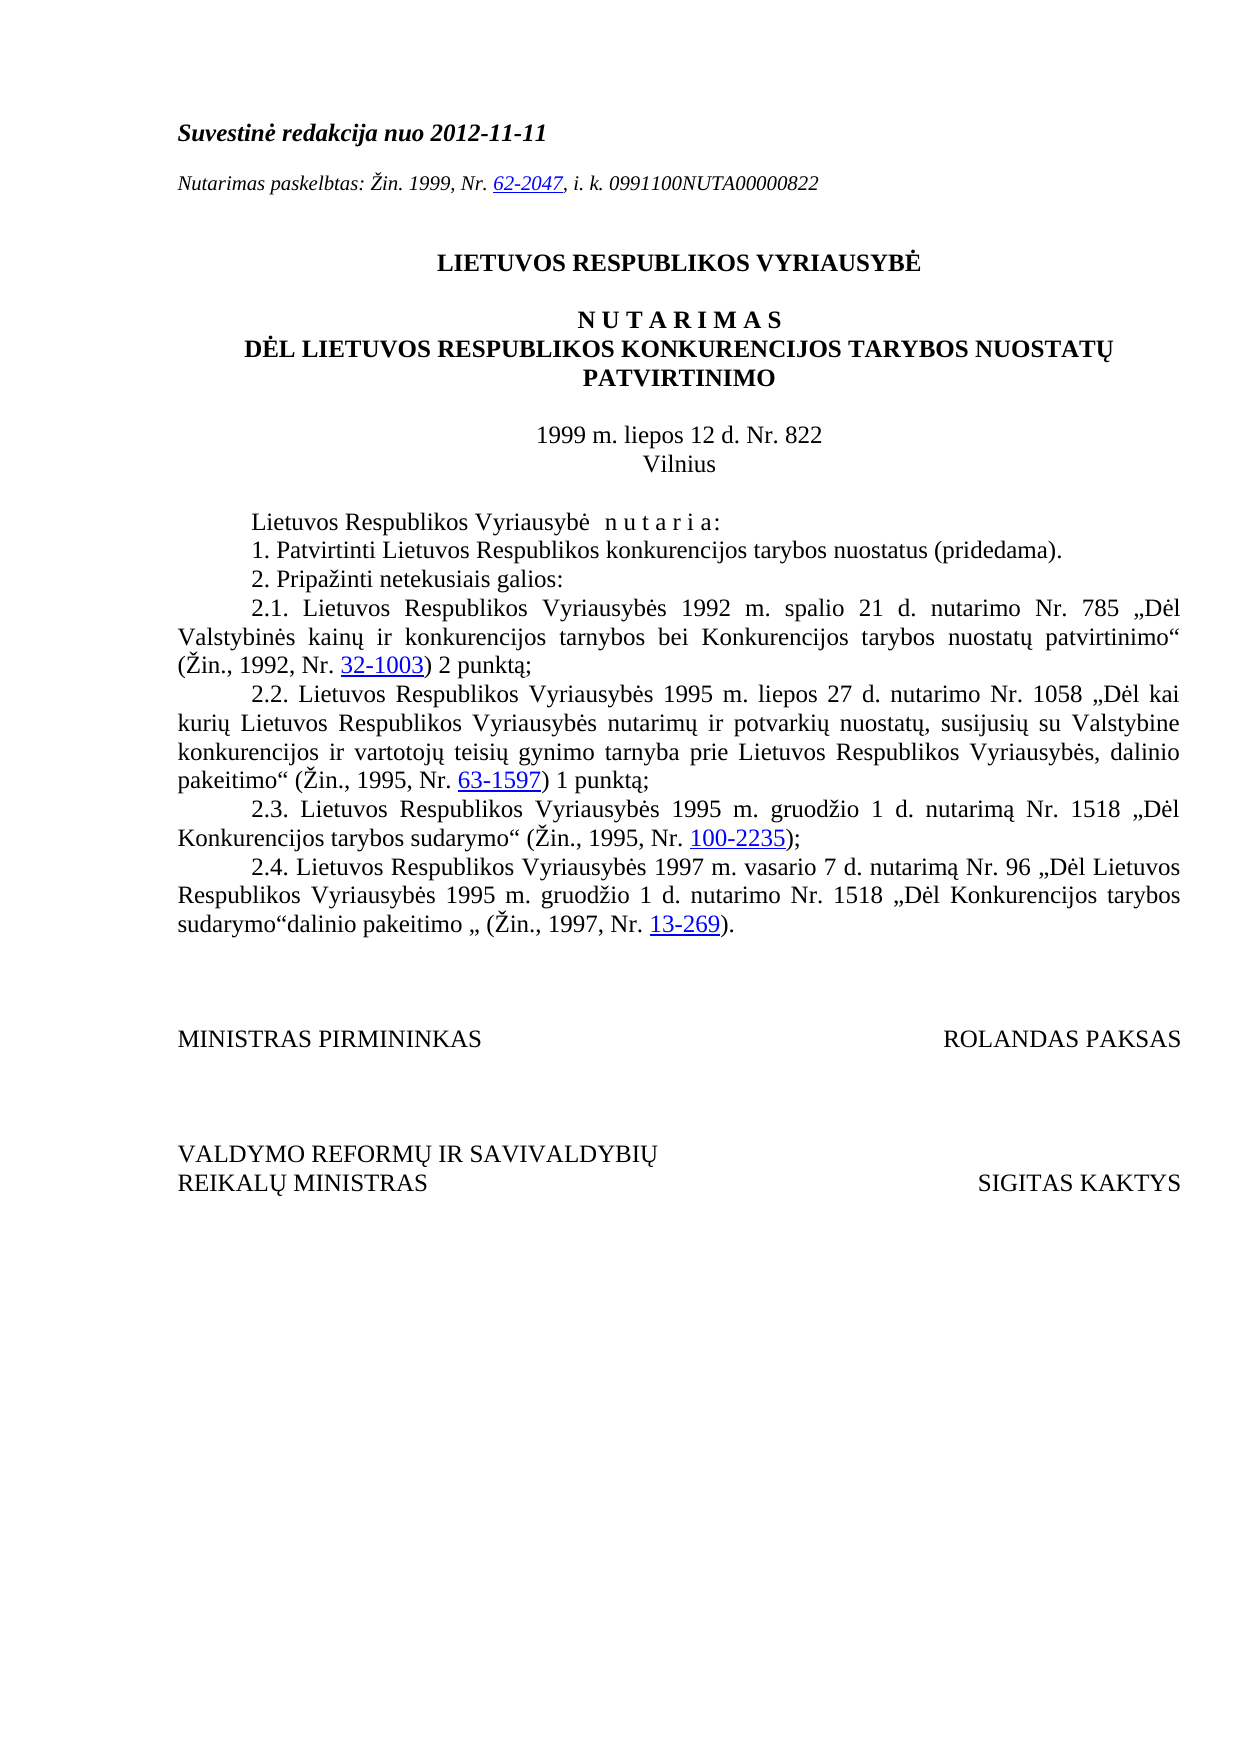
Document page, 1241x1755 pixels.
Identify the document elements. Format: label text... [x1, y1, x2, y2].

text 2.2. Lietuvos Respublikos Vyriausybės 1995 m. liepos 27 d. nutarimo Nr. 1058 „Dėl kai kurių Lietuvos Respublikos Vyriausybės nutarimų ir potvarkių nuostatų, susijusių su Valstybine konkurencijos ir vartotojų teisių gynimo tarnyba prie Lietuvos Respublikos Vyriausybės, dalinio pakeitimo“ (Žin., 1995, Nr. 63-1597) 1 punktą; [177, 679, 1181, 794]
text Suvestinė redakcija nuo 2012-11-11 [177, 118, 1181, 147]
text 2.3. Lietuvos Respublikos Vyriausybės 1995 m. gruodžio 1 d. nutarimą Nr. 1518 „Dėl Konkurencijos tarybos sudarymo“ (Žin., 1995, Nr. 100-2235); [177, 794, 1181, 852]
text Vilnius [177, 449, 1181, 478]
text Lietuvos Respublikos Vyriausybė nutaria: [177, 507, 1181, 535]
text DĖL LIETUVOS RESPUBLIKOS KONKURENCIJOS TARYBOS NUOSTATŲ PATVIRTINIMO [177, 334, 1181, 392]
text Nutarimas paskelbtas: Žin. 1999, Nr. 62-2047, i. k. 0991100NUTA00000822 [177, 171, 1181, 195]
text reikalų ministras Sigitas Kaktys [177, 1168, 1181, 1197]
text 1. Patvirtinti Lietuvos Respublikos konkurencijos tarybos nuostatus (pridedama). [177, 535, 1181, 564]
text 1999 m. liepos 12 d. Nr. 822 [177, 420, 1181, 449]
text 2.4. Lietuvos Respublikos Vyriausybės 1997 m. vasario 7 d. nutarimą Nr. 96 „Dėl Lietuvos Respublikos Vyriausybės 1995 m. gruodžio 1 d. nutarimo Nr. 1518 „Dėl Konkurencijos tarybos sudarymo“dalinio pakeitimo „ (Žin., 1997, Nr. 13-269). [177, 852, 1181, 938]
text Ministras Pirmininkas Rolandas Paksas [177, 1024, 1181, 1053]
text Valdymo reformų ir savivaldybių [177, 1139, 1181, 1168]
text N U T A R I M A S [177, 305, 1181, 334]
text 2. Pripažinti netekusiais galios: [177, 564, 1181, 593]
text LIETUVOS RESPUBLIKOS VYRIAUSYBĖ [177, 248, 1181, 277]
text 2.1. Lietuvos Respublikos Vyriausybės 1992 m. spalio 21 d. nutarimo Nr. 785 „Dėl Valstybinės kainų ir konkurencijos tarnybos bei Konkurencijos tarybos nuostatų patvirtinimo“ (Žin., 1992, Nr. 32-1003) 2 punktą; [177, 593, 1181, 679]
